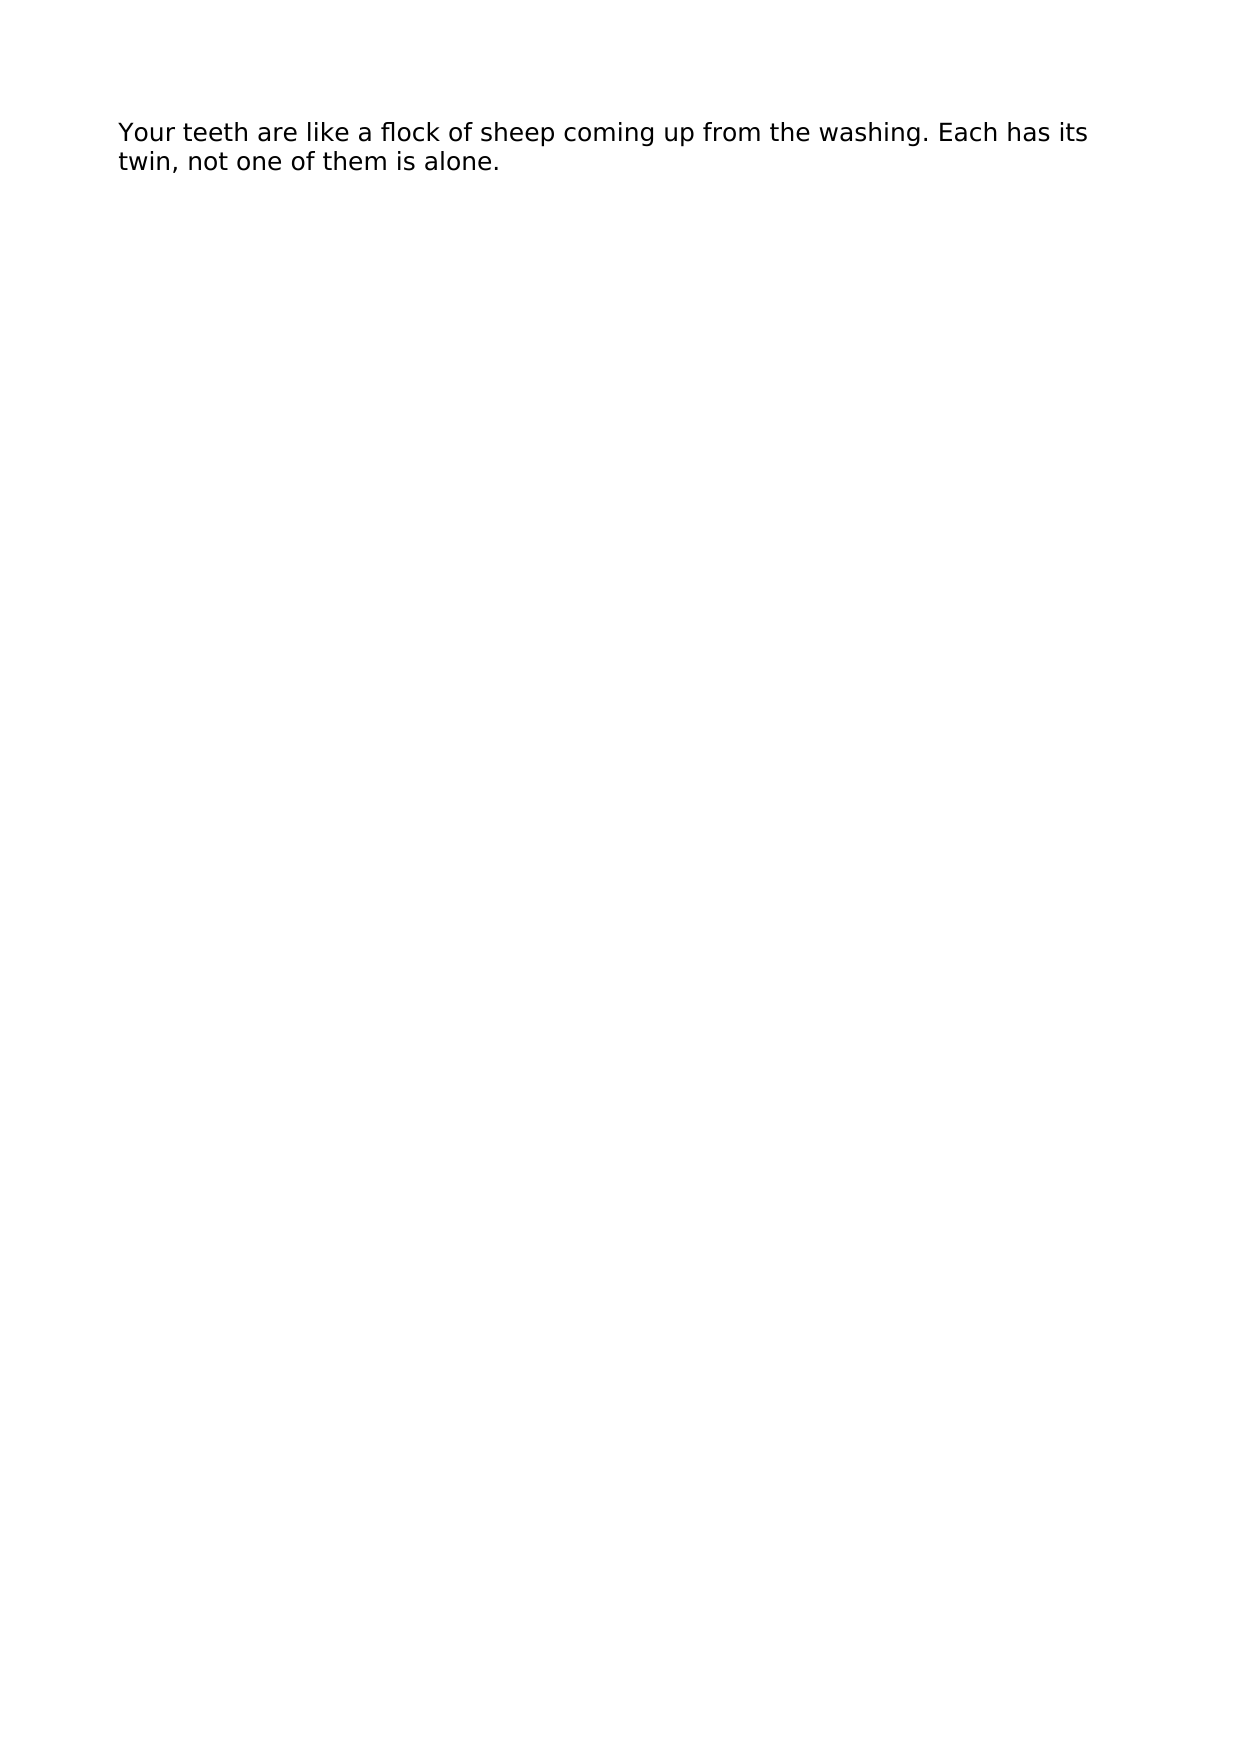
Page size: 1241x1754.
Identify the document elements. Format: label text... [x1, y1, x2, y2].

text Your teeth are like a flock of sheep coming up from the washing. Each has its twin, not one of them is alone. [118, 118, 1122, 176]
